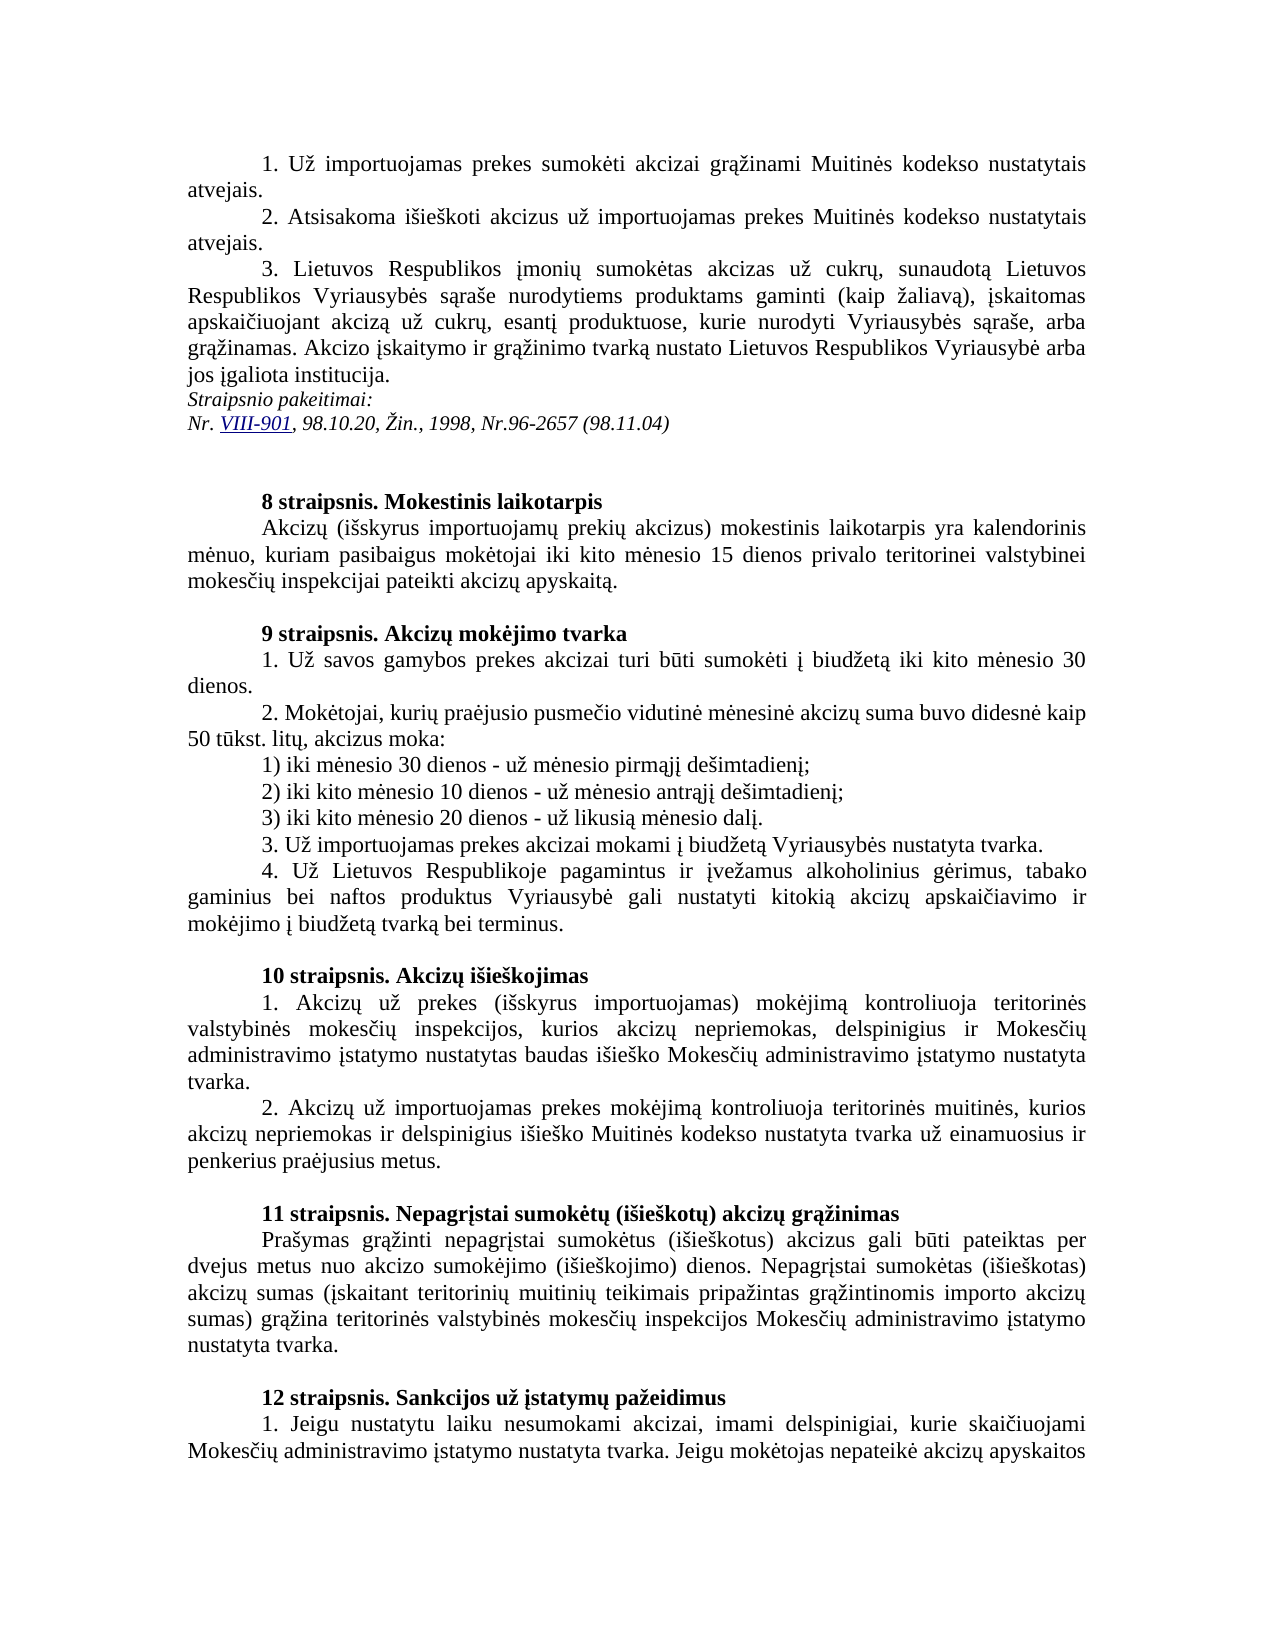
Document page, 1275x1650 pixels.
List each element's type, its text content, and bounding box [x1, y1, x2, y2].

text 2. Atsisakoma išieškoti akcizus už importuojamas prekes Muitinės kodekso nustatytais atvejais. [187, 203, 1087, 255]
text 11 straipsnis. Nepagrįstai sumokėtų (išieškotų) akcizų grąžinimas [187, 1199, 1087, 1226]
text 2. Akcizų už importuojamas prekes mokėjimą kontroliuoja teritorinės muitinės, kurios akcizų nepriemokas ir delspinigius išieško Muitinės kodekso nustatyta tvarka už einamuosius ir penkerius praėjusius metus. [187, 1094, 1087, 1173]
text Akcizų (išskyrus importuojamų prekių akcizus) mokestinis laikotarpis yra kalendorinis mėnuo, kuriam pasibaigus mokėtojai iki kito mėnesio 15 dienos privalo teritorinei valstybinei mokesčių inspekcijai pateikti akcizų apyskaitą. [187, 514, 1087, 593]
text 10 straipsnis. Akcizų išieškojimas [187, 962, 1087, 989]
text 1. Akcizų už prekes (išskyrus importuojamas) mokėjimą kontroliuoja teritorinės valstybinės mokesčių inspekcijos, kurios akcizų nepriemokas, delspinigius ir Mokesčių administravimo įstatymo nustatytas baudas išieško Mokesčių administravimo įstatymo nustatyta tvarka. [187, 989, 1087, 1094]
text Nr. VIII-901, 98.10.20, Žin., 1998, Nr.96-2657 (98.11.04) [187, 411, 1087, 435]
text 3. Už importuojamas prekes akcizai mokami į biudžetą Vyriausybės nustatyta tvarka. [187, 831, 1087, 857]
text Prašymas grąžinti nepagrįstai sumokėtus (išieškotus) akcizus gali būti pateiktas per dvejus metus nuo akcizo sumokėjimo (išieškojimo) dienos. Nepagrįstai sumokėtas (išieškotas) akcizų sumas (įskaitant teritorinių muitinių teikimais pripažintas grąžintinomis importo akcizų sumas) grąžina teritorinės valstybinės mokesčių inspekcijos Mokesčių administravimo įstatymo nustatyta tvarka. [187, 1226, 1087, 1358]
text 1. Jeigu nustatytu laiku nesumokami akcizai, imami delspinigiai, kurie skaičiuojami Mokesčių administravimo įstatymo nustatyta tvarka. Jeigu mokėtojas nepateikė akcizų apyskaitos [187, 1410, 1087, 1463]
text 12 straipsnis. Sankcijos už įstatymų pažeidimus [187, 1384, 1087, 1410]
text Straipsnio pakeitimai: [187, 387, 1087, 411]
text 8 straipsnis. Mokestinis laikotarpis [187, 488, 1087, 514]
text 1. Už importuojamas prekes sumokėti akcizai grąžinami Muitinės kodekso nustatytais atvejais. [187, 150, 1087, 203]
text 1) iki mėnesio 30 dienos - už mėnesio pirmąjį dešimtadienį; [187, 752, 1087, 778]
text 4. Už Lietuvos Respublikoje pagamintus ir įvežamus alkoholinius gėrimus, tabako gaminius bei naftos produktus Vyriausybė gali nustatyti kitokią akcizų apskaičiavimo ir mokėjimo į biudžetą tvarką bei terminus. [187, 857, 1087, 936]
text 1. Už savos gamybos prekes akcizai turi būti sumokėti į biudžetą iki kito mėnesio 30 dienos. [187, 646, 1087, 699]
text 3) iki kito mėnesio 20 dienos - už likusią mėnesio dalį. [187, 804, 1087, 831]
text 3. Lietuvos Respublikos įmonių sumokėtas akcizas už cukrų, sunaudotą Lietuvos Respublikos Vyriausybės sąraše nurodytiems produktams gaminti (kaip žaliavą), įskaitomas apskaičiuojant akcizą už cukrų, esantį produktuose, kurie nurodyti Vyriausybės sąraše, arba grąžinamas. Akcizo įskaitymo ir grąžinimo tvarką nustato Lietuvos Respublikos Vyriausybė arba jos įgaliota institucija. [187, 255, 1087, 387]
text 2. Mokėtojai, kurių praėjusio pusmečio vidutinė mėnesinė akcizų suma buvo didesnė kaip 50 tūkst. litų, akcizus moka: [187, 699, 1087, 752]
text 2) iki kito mėnesio 10 dienos - už mėnesio antrąjį dešimtadienį; [187, 778, 1087, 804]
text 9 straipsnis. Akcizų mokėjimo tvarka [187, 620, 1087, 646]
